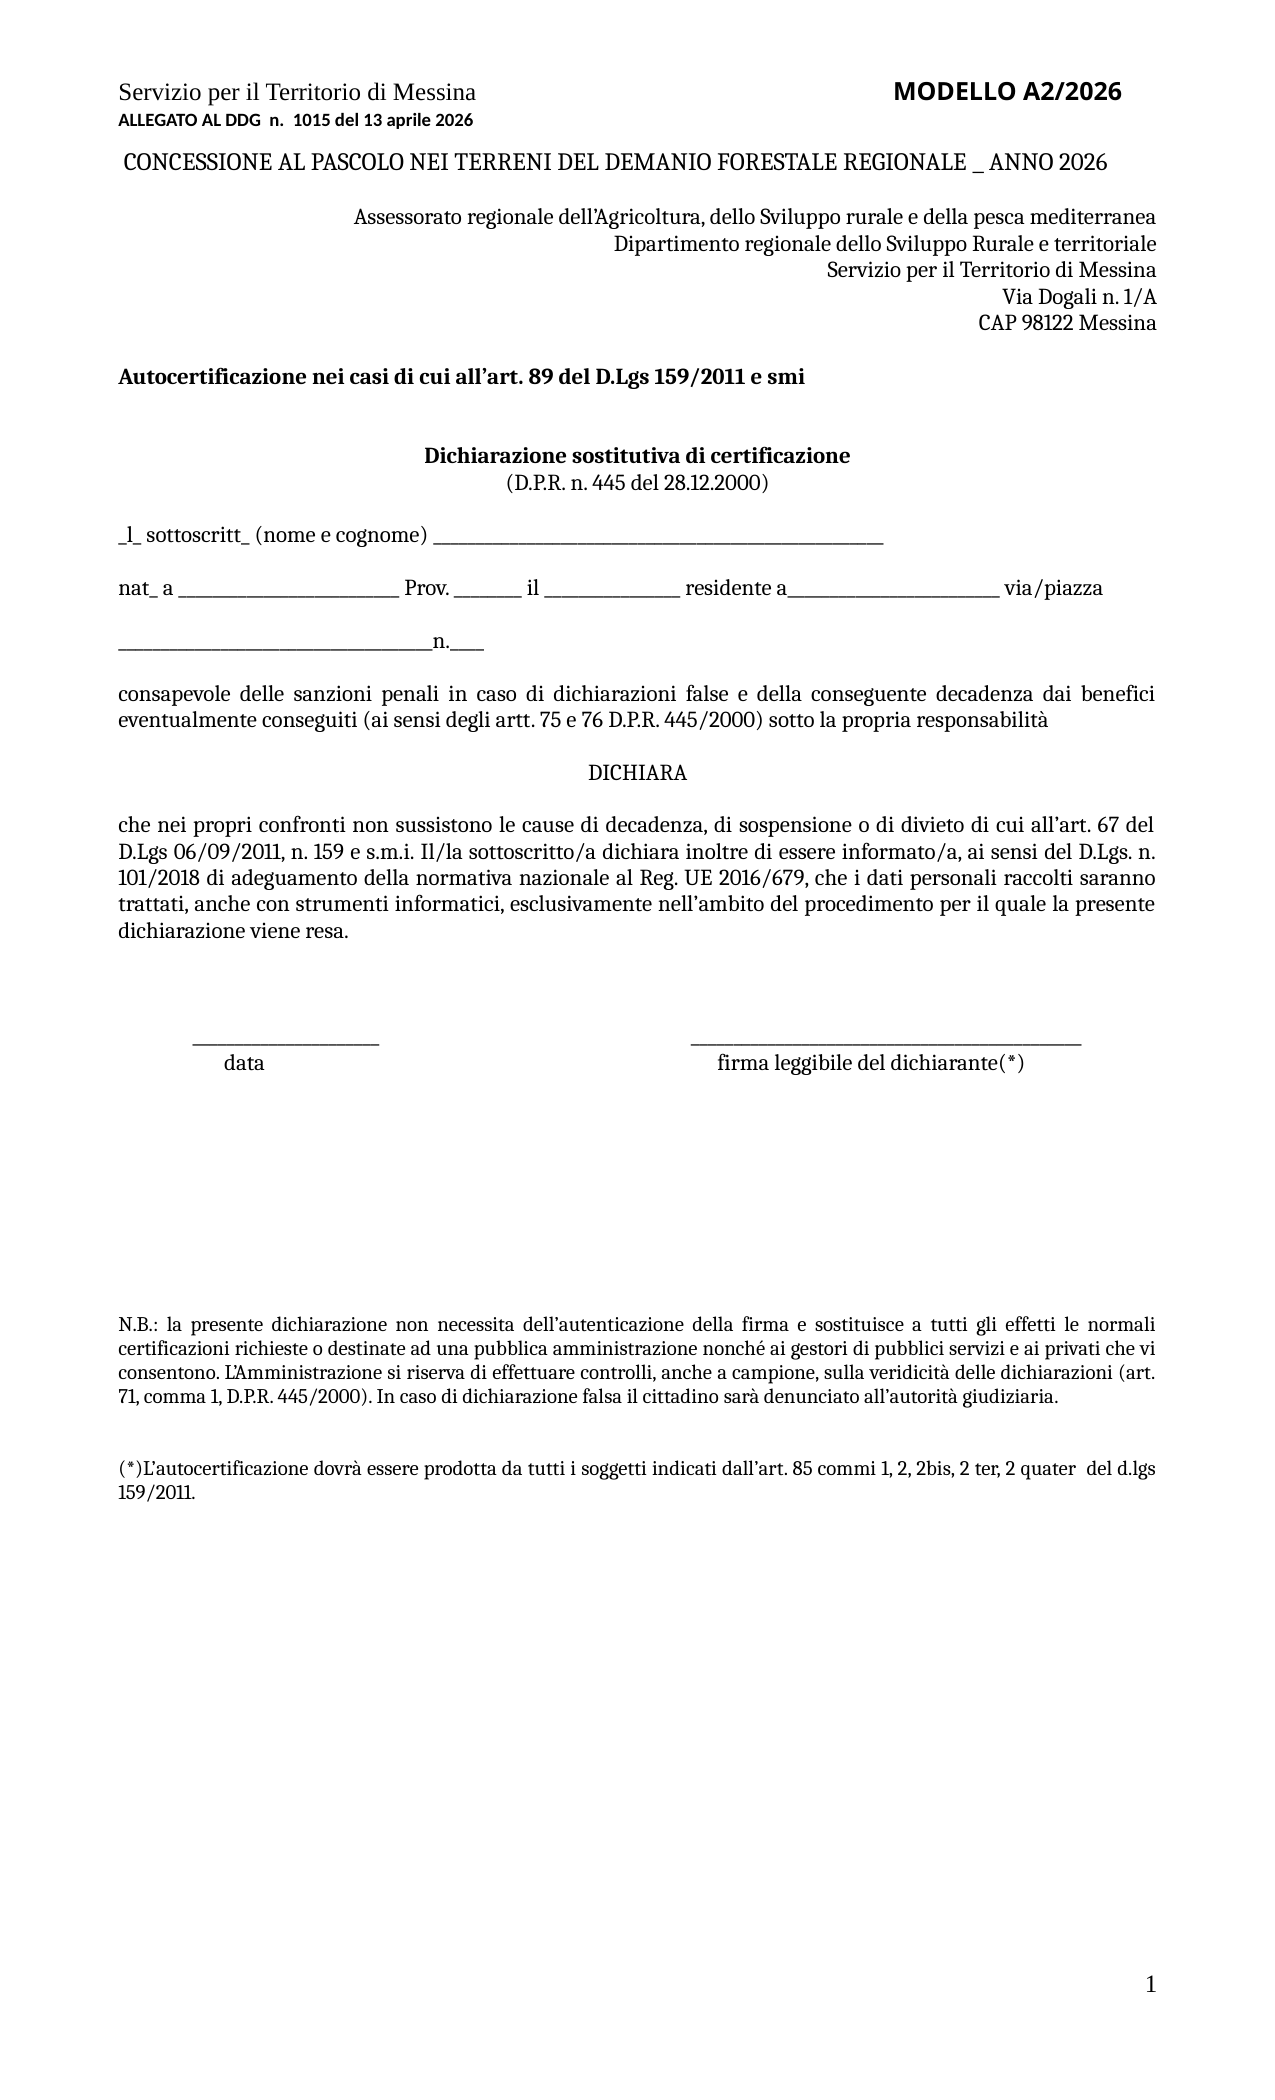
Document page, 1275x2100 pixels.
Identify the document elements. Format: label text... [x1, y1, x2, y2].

text DICHIARA [118, 759, 1157, 786]
text Autocertificazione nei casi di cui all’art. 89 del D.Lgs 159/2011 e smi [118, 364, 1157, 391]
text che nei propri confronti non sussistono le cause di decadenza, di sospensione o di divieto di cui all’art. 67 del D.Lgs 06/09/2011, n. 159 e s.m.i. Il/la sottoscritto/a dichiara inoltre di essere informato/a, ai sensi del D.Lgs. n. 101/2018 di adeguamento della normativa nazionale al Reg. UE 2016/679, che i dati personali raccolti saranno trattati, anche con strumenti informatici, esclusivamente nell’ambito del procedimento per il quale la presente dichiarazione viene resa. [118, 812, 1157, 944]
text ______________________ ______________________________________________ [118, 1023, 1157, 1049]
text _l_ sottoscritt_ (nome e cognome) _____________________________________________________ [118, 522, 1157, 549]
text N.B.: la presente dichiarazione non necessita dell’autenticazione della firma e sostituisce a tutti gli effetti le normali certificazioni richieste o destinate ad una pubblica amministrazione nonché ai gestori di pubblici servizi e ai privati che vi consentono. L’Amministrazione si riserva di effettuare controlli, anche a campione, sulla veridicità delle dichiarazioni (art. 71, comma 1, D.P.R. 445/2000). In caso di dichiarazione falsa il cittadino sarà denunciato all’autorità giudiziaria. [118, 1313, 1157, 1409]
text Dichiarazione sostitutiva di certificazione [118, 443, 1157, 469]
text Assessorato regionale dell’Agricoltura, dello Sviluppo rurale e della pesca mediterranea [118, 204, 1157, 231]
text consapevole delle sanzioni penali in caso di dichiarazioni false e della conseguente decadenza dai benefici eventualmente conseguiti (ai sensi degli artt. 75 e 76 D.P.R. 445/2000) sotto la propria responsabilità [118, 680, 1157, 733]
text CAP 98122 Messina [118, 310, 1157, 336]
text (D.P.R. n. 445 del 28.12.2000) [118, 469, 1157, 496]
text nat_ a __________________________ Prov. ________ il ________________ residente a_________________________ via/piazza [118, 575, 1157, 601]
text Via Dogali n. 1/A [118, 283, 1157, 310]
text _____________________________________n.____ [118, 628, 1157, 654]
text Servizio per il Territorio di Messina [118, 257, 1157, 283]
text Dipartimento regionale dello Sviluppo Rurale e territoriale [118, 231, 1157, 257]
text data firma leggibile del dichiarante(*) [118, 1049, 1157, 1076]
text (*)L’autocertificazione dovrà essere prodotta da tutti i soggetti indicati dall’art. 85 commi 1, 2, 2bis, 2 ter, 2 quater del d.lgs 159/2011. [118, 1457, 1157, 1504]
text CONCESSIONE AL PASCOLO NEI TERRENI DEL DEMANIO FORESTALE REGIONALE _ ANNO 2026 [118, 148, 1157, 176]
